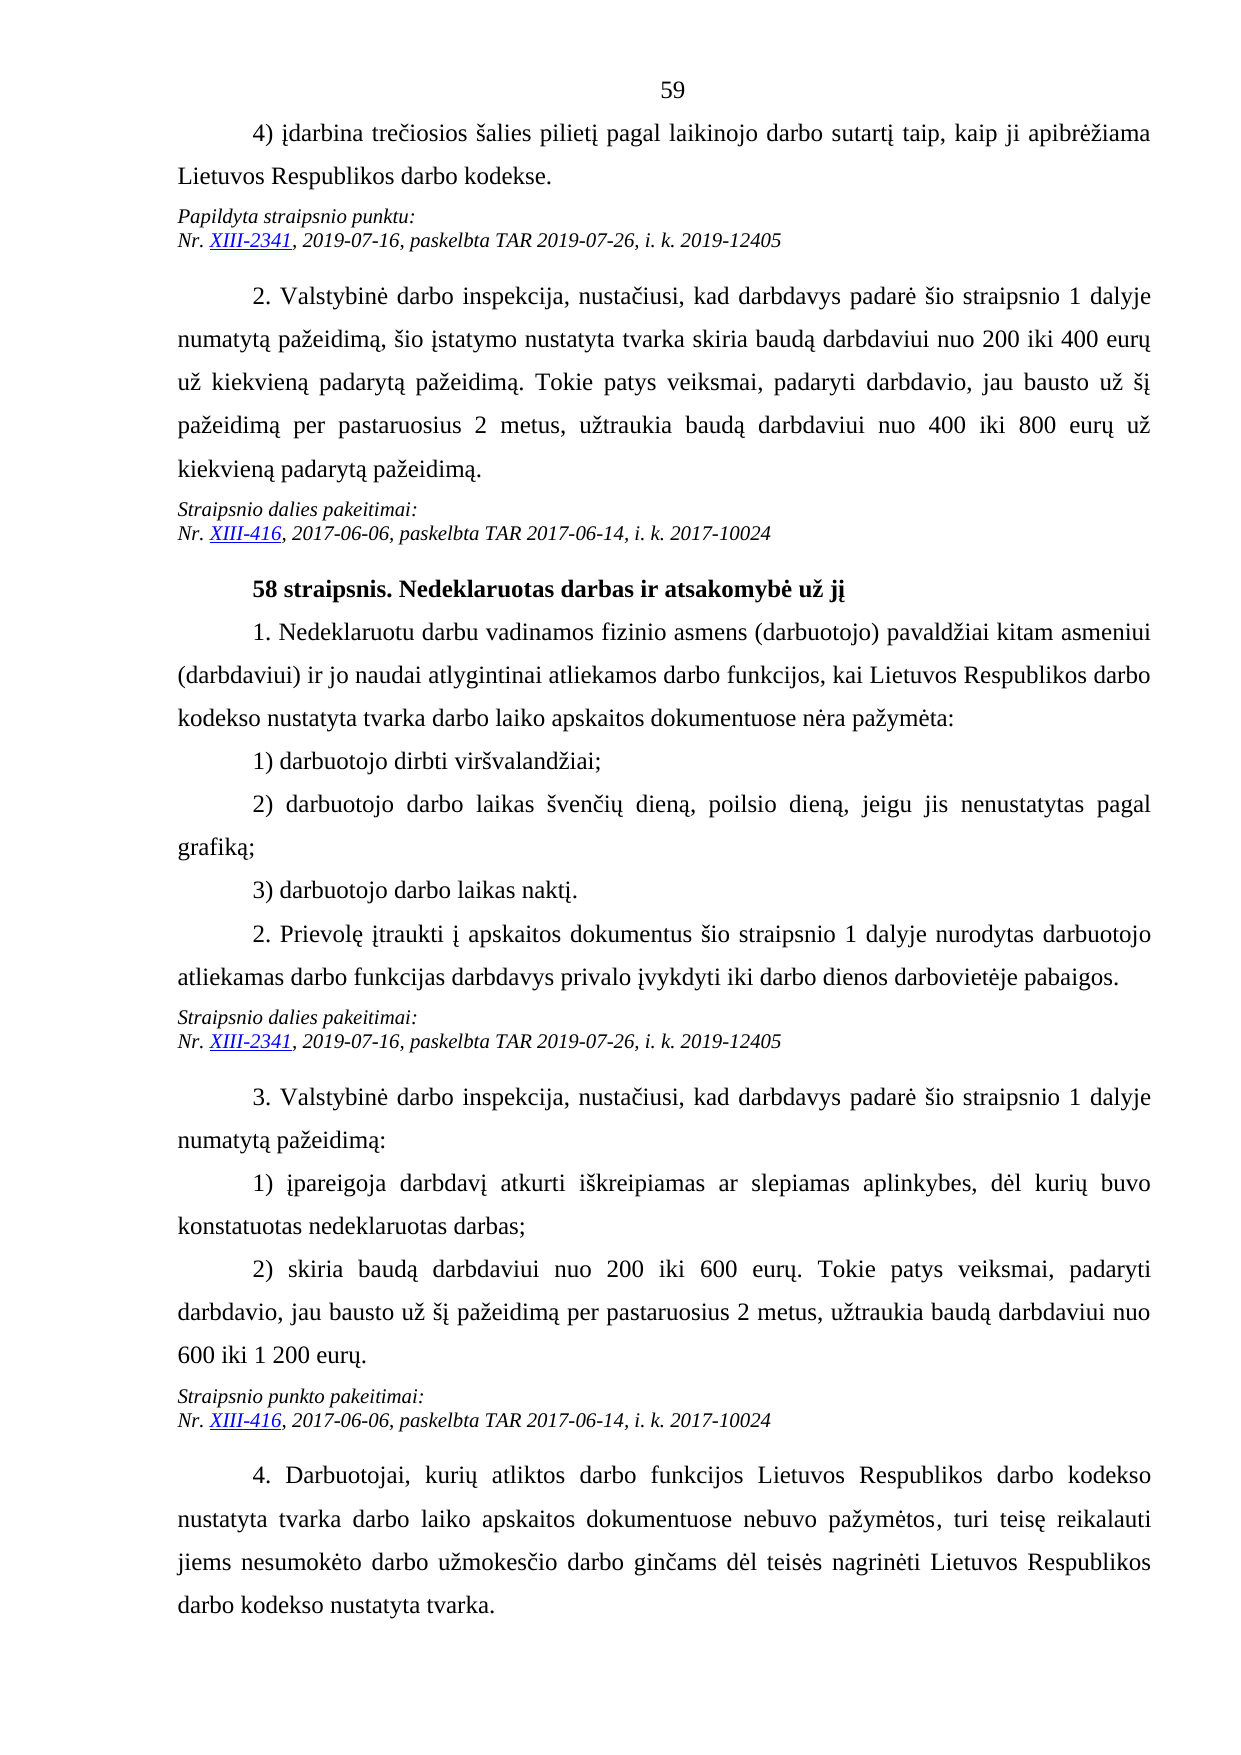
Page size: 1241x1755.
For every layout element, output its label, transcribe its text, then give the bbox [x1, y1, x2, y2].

text Papildyta straipsnio punktu: [177, 204, 1152, 228]
text Straipsnio dalies pakeitimai: [177, 497, 1152, 521]
text 1. Nedeklaruotu darbu vadinamos fizinio asmens (darbuotojo) pavaldžiai kitam asmeniui (darbdaviui) ir jo naudai atlygintinai atliekamos darbo funkcijos, kai Lietuvos Respublikos darbo kodekso nustatyta tvarka darbo laiko apskaitos dokumentuose nėra pažymėta: [177, 617, 1152, 732]
text Nr. XIII-2341, 2019-07-16, paskelbta TAR 2019-07-26, i. k. 2019-12405 [177, 1029, 1152, 1053]
text 4) įdarbina trečiosios šalies pilietį pagal laikinojo darbo sutartį taip, kaip ji apibrėžiama Lietuvos Respublikos darbo kodekse. [177, 118, 1152, 190]
text 1) įpareigoja darbdavį atkurti iškreipiamas ar slepiamas aplinkybes, dėl kurių buvo konstatuotas nedeklaruotas darbas; [177, 1168, 1152, 1240]
text 3) darbuotojo darbo laikas naktį. [177, 876, 1152, 904]
text Nr. XIII-416, 2017-06-06, paskelbta TAR 2017-06-14, i. k. 2017-10024 [177, 521, 1152, 545]
text Straipsnio dalies pakeitimai: [177, 1005, 1152, 1029]
text 4. Darbuotojai, kurių atliktos darbo funkcijos Lietuvos Respublikos darbo kodekso nustatyta tvarka darbo laiko apskaitos dokumentuose nebuvo pažymėtos, turi teisę reikalauti jiems nesumokėto darbo užmokesčio darbo ginčams dėl teisės nagrinėti Lietuvos Respublikos darbo kodekso nustatyta tvarka. [177, 1461, 1152, 1619]
text 2) skiria baudą darbdaviui nuo 200 iki 600 eurų. Tokie patys veiksmai, padaryti darbdavio, jau bausto už šį pažeidimą per pastaruosius 2 metus, užtraukia baudą darbdaviui nuo 600 iki 1 200 eurų. [177, 1254, 1152, 1369]
text 1) darbuotojo dirbti viršvalandžiai; [177, 746, 1152, 775]
text 2. Prievolę įtraukti į apskaitos dokumentus šio straipsnio 1 dalyje nurodytas darbuotojo atliekamas darbo funkcijas darbdavys privalo įvykdyti iki darbo dienos darbovietėje pabaigos. [177, 919, 1152, 991]
text Nr. XIII-416, 2017-06-06, paskelbta TAR 2017-06-14, i. k. 2017-10024 [177, 1408, 1152, 1432]
text Nr. XIII-2341, 2019-07-16, paskelbta TAR 2019-07-26, i. k. 2019-12405 [177, 228, 1152, 252]
text 2) darbuotojo darbo laikas švenčių dieną, poilsio dieną, jeigu jis nenustatytas pagal grafiką; [177, 789, 1152, 861]
text 58 straipsnis. Nedeklaruotas darbas ir atsakomybė už jį [177, 574, 1152, 602]
text Straipsnio punkto pakeitimai: [177, 1384, 1152, 1408]
text 2. Valstybinė darbo inspekcija, nustačiusi, kad darbdavys padarė šio straipsnio 1 dalyje numatytą pažeidimą, šio įstatymo nustatyta tvarka skiria baudą darbdaviui nuo 200 iki 400 eurų už kiekvieną padarytą pažeidimą. Tokie patys veiksmai, padaryti darbdavio, jau bausto už šį pažeidimą per pastaruosius 2 metus, užtraukia baudą darbdaviui nuo 400 iki 800 eurų už kiekvieną padarytą pažeidimą. [177, 281, 1152, 482]
text 3. Valstybinė darbo inspekcija, nustačiusi, kad darbdavys padarė šio straipsnio 1 dalyje numatytą pažeidimą: [177, 1082, 1152, 1154]
